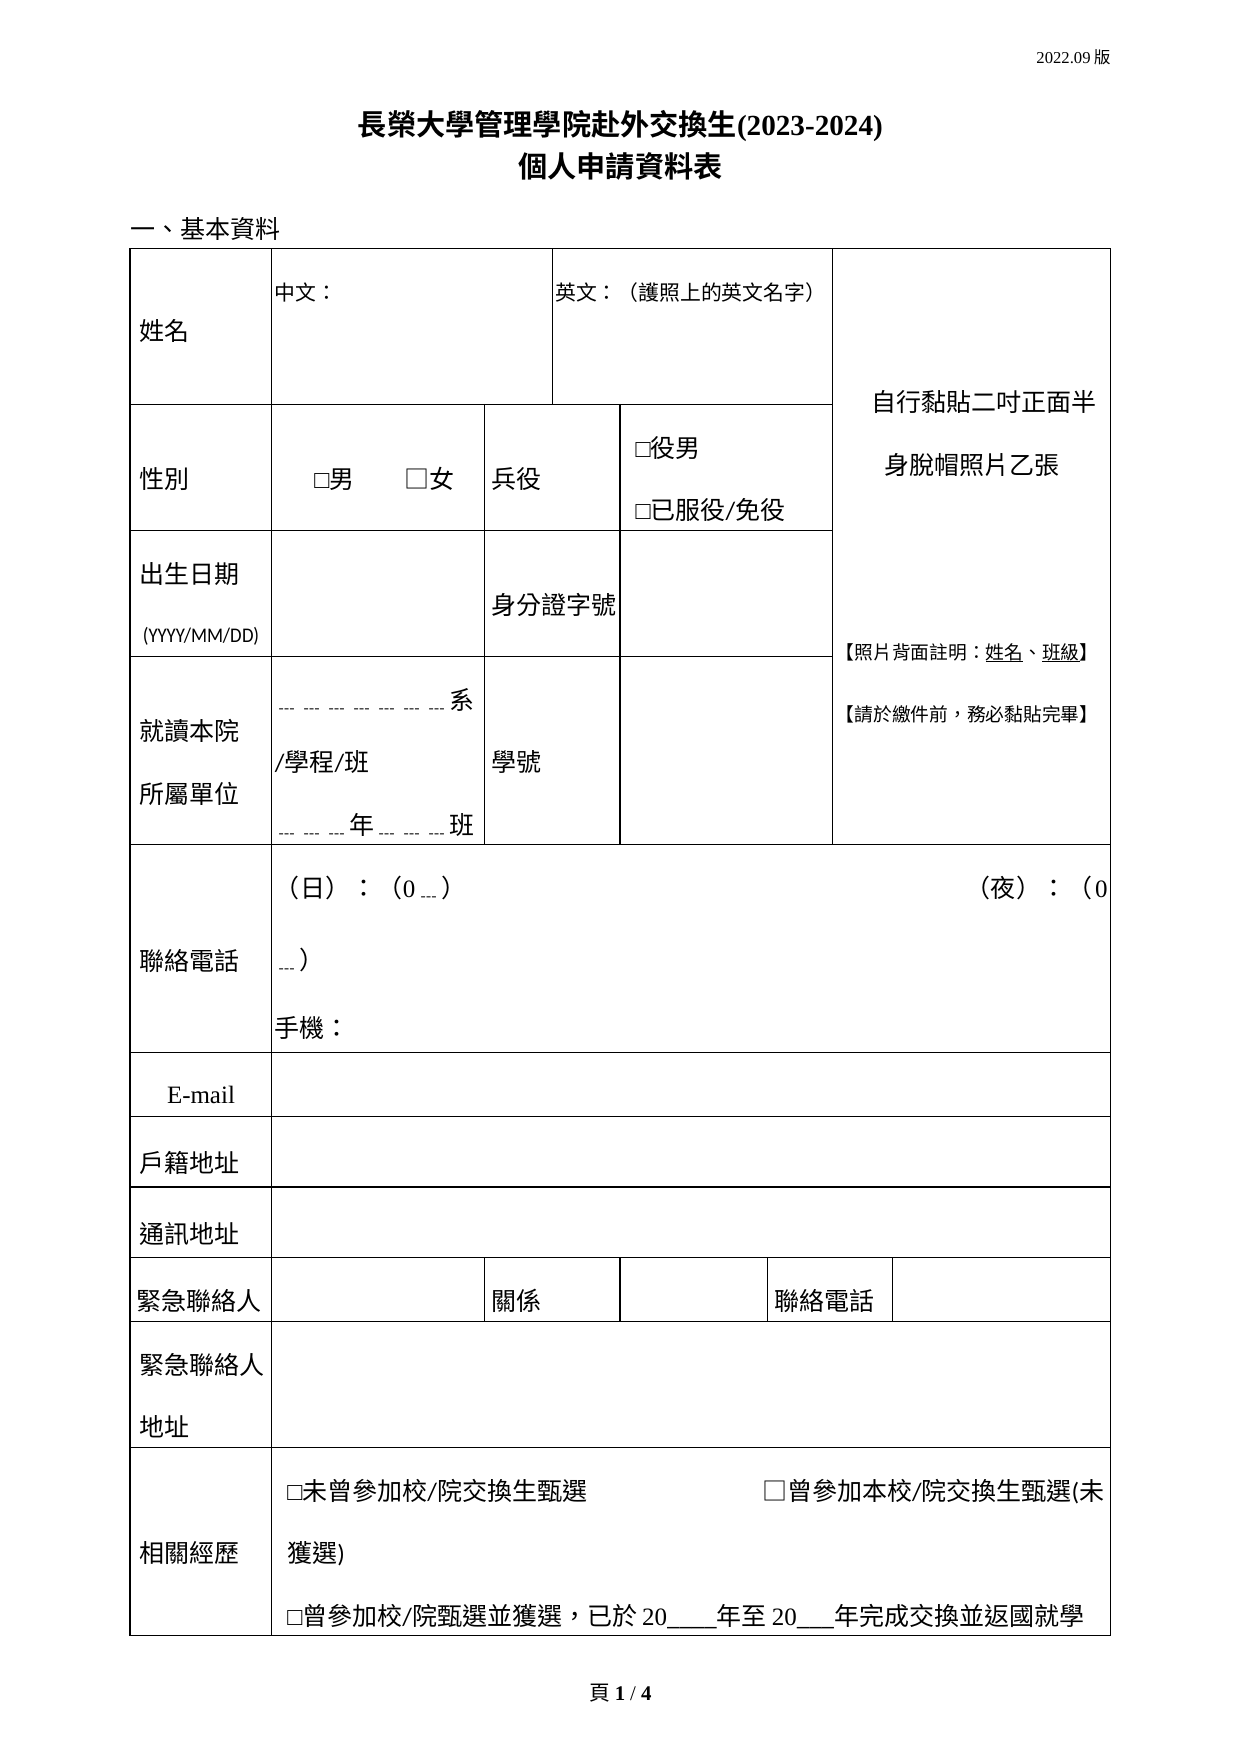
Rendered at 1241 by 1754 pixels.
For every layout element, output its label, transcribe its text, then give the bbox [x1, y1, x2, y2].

table_cell 相關經歷 [131, 1448, 271, 1635]
table_cell ﹍﹍﹍﹍﹍﹍﹍系/學程/班 ﹍﹍﹍年﹍﹍﹍班 [272, 657, 484, 844]
table_cell 學號 [485, 657, 619, 844]
table_cell [621, 657, 832, 844]
table_cell 就讀本院所屬單位 [131, 657, 271, 844]
table_cell [272, 1322, 1110, 1447]
table_header 姓名 [131, 249, 271, 404]
table_cell 性別 [131, 405, 271, 530]
table_cell [272, 1117, 1110, 1186]
table_cell （日）：（0﹍） （夜）：（0﹍） 手機： [272, 845, 1110, 1052]
table_cell □未曾參加校/院交換生甄選 □曾參加本校/院交換生甄選(未獲選) □曾參加校/院甄選並獲選，已於20____年至20___年完成交換並返國就學 [272, 1448, 1110, 1635]
table_cell 出生日期 (YYYY/MM/DD) [131, 531, 271, 656]
table_header 請自行黏貼二吋正面半身脫帽照片乙張 【照片背面註明：姓名、班級】 【請於繳件前，務必黏貼完畢】 [833, 249, 1110, 844]
text 一、基本資料 [130, 186, 1110, 248]
table_cell [893, 1258, 1110, 1321]
table_cell 聯絡電話 [131, 845, 271, 1052]
table_cell [621, 531, 832, 656]
table_cell [272, 1258, 484, 1321]
table_cell [621, 1258, 767, 1321]
table_cell 關係 [485, 1258, 619, 1321]
table_cell □男 □女 [272, 405, 484, 530]
table_cell 聯絡電話 [768, 1258, 892, 1321]
table_cell [272, 1188, 1110, 1257]
table_cell 兵役 [485, 405, 619, 530]
table_cell □役男 □已服役/免役 [621, 405, 832, 530]
table_cell 戶籍地址 [131, 1117, 271, 1186]
table_cell [272, 531, 484, 656]
table_header 中文： [272, 249, 552, 404]
text 長榮大學管理學院赴外交換生(2023-2024) [130, 101, 1110, 143]
table_header 英文：（護照上的英文名字） [553, 249, 832, 404]
table_cell 緊急聯絡人 地址 [131, 1322, 271, 1447]
table_cell [272, 1053, 1110, 1116]
table_cell 身分證字號 [485, 531, 619, 656]
table_cell E-mail [131, 1053, 271, 1116]
table_cell 通訊地址 [131, 1188, 271, 1257]
text 個人申請資料表 [130, 143, 1110, 186]
table_cell 緊急聯絡人 [131, 1258, 271, 1321]
